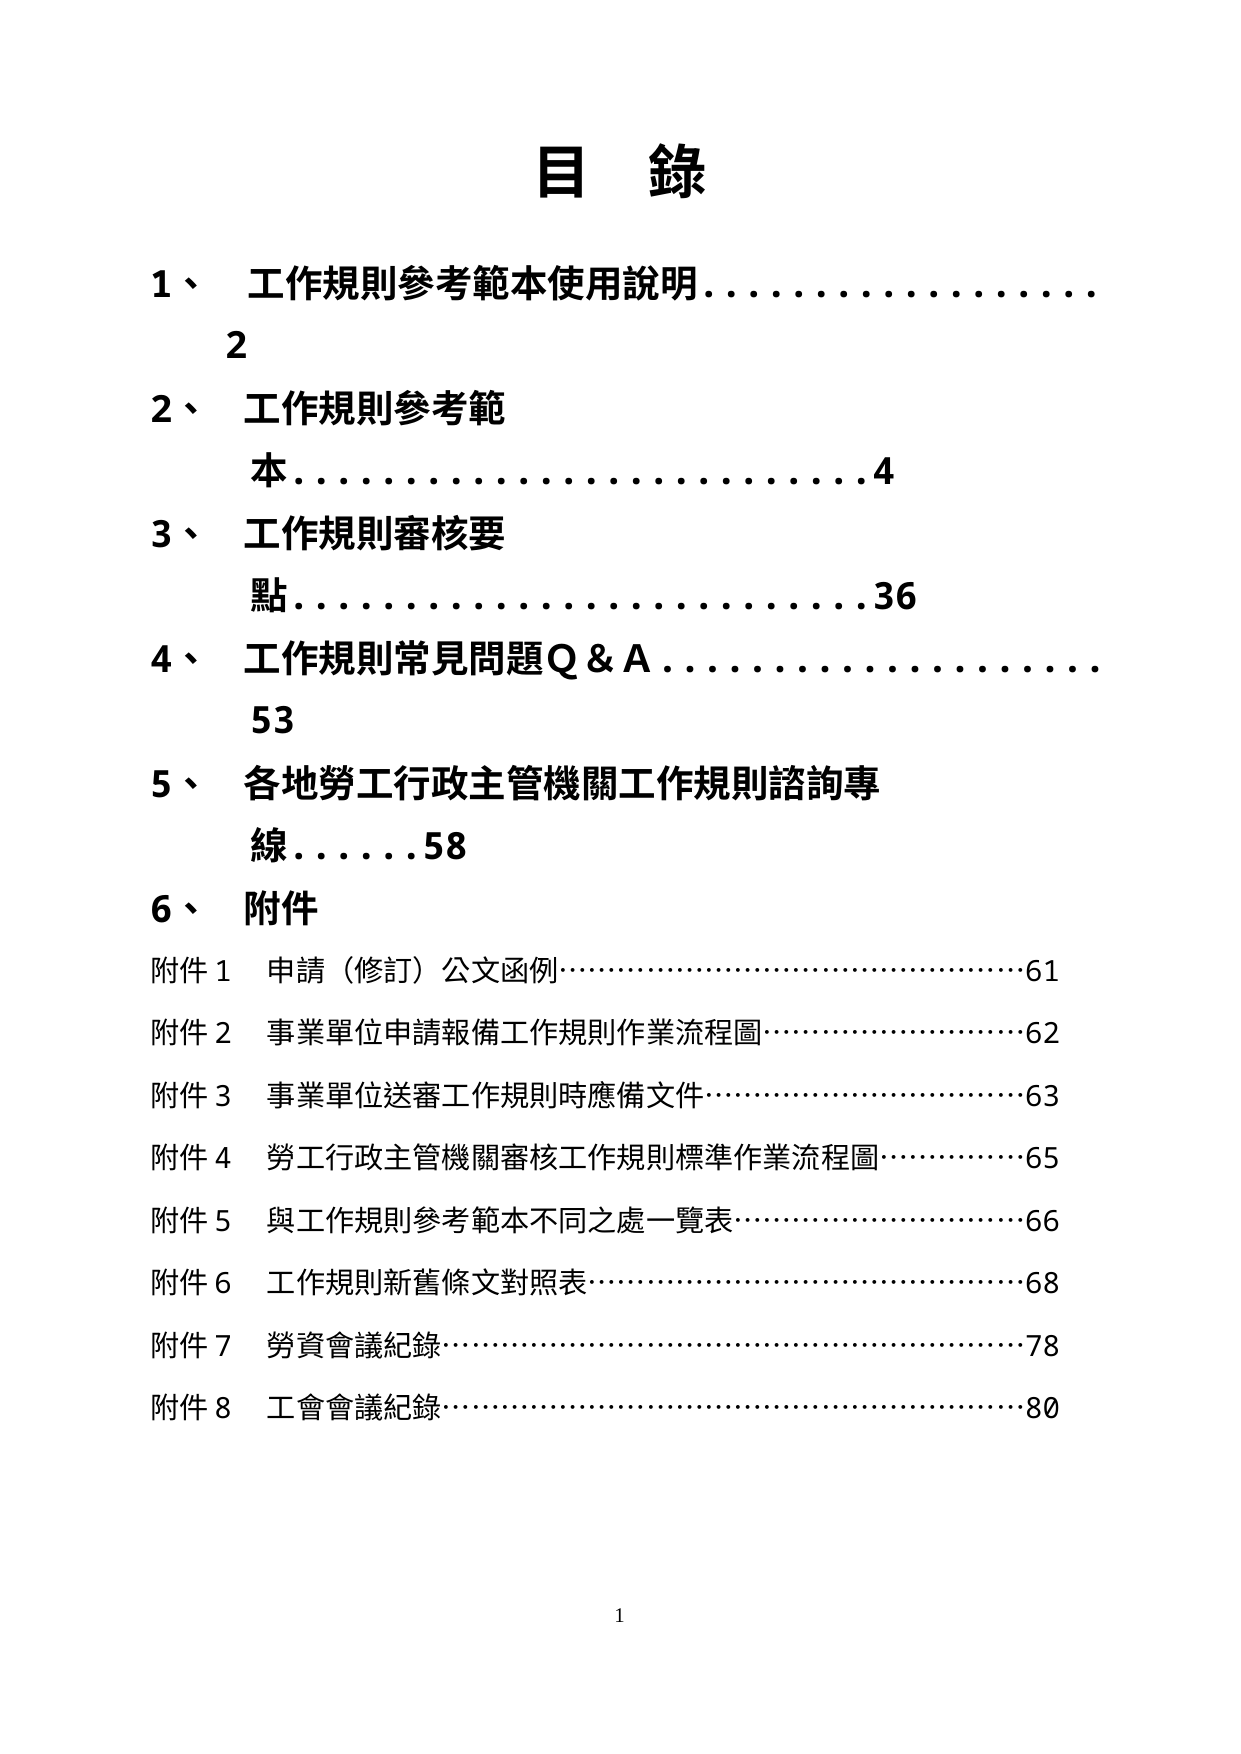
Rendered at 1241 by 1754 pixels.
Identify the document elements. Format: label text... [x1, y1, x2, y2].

text 附件3 事業單位送審工作規則時應備文件……………………………63 [150, 1052, 1089, 1114]
list 工作規則常見問題Ｑ＆Ａ....................53 [150, 614, 1089, 739]
text 附件5 與工作規則參考範本不同之處一覽表…………………………66 [150, 1177, 1089, 1239]
list 各地勞工行政主管機關工作規則諮詢專線......58 [150, 739, 1089, 864]
list 工作規則審核要點..........................36 [150, 489, 1089, 614]
text 附件7 勞資會議紀錄……………………………………………………78 [150, 1302, 1089, 1364]
list 工作規則參考範本使用說明..................2 [150, 239, 1089, 364]
text 附件8 工會會議紀錄……………………………………………………80 [150, 1364, 1089, 1427]
text 附件4 勞工行政主管機關審核工作規則標準作業流程圖……………65 [150, 1114, 1089, 1177]
text 附件1 申請（修訂）公文函例…………………………………………61 [150, 927, 1089, 989]
text 目 錄 [150, 96, 1089, 221]
text 附件2 事業單位申請報備工作規則作業流程圖………………………62 [150, 989, 1089, 1052]
list 附件 [150, 864, 1089, 927]
list 工作規則參考範本..........................4 [150, 364, 1089, 489]
text 附件6 工作規則新舊條文對照表………………………………………68 [150, 1239, 1089, 1302]
